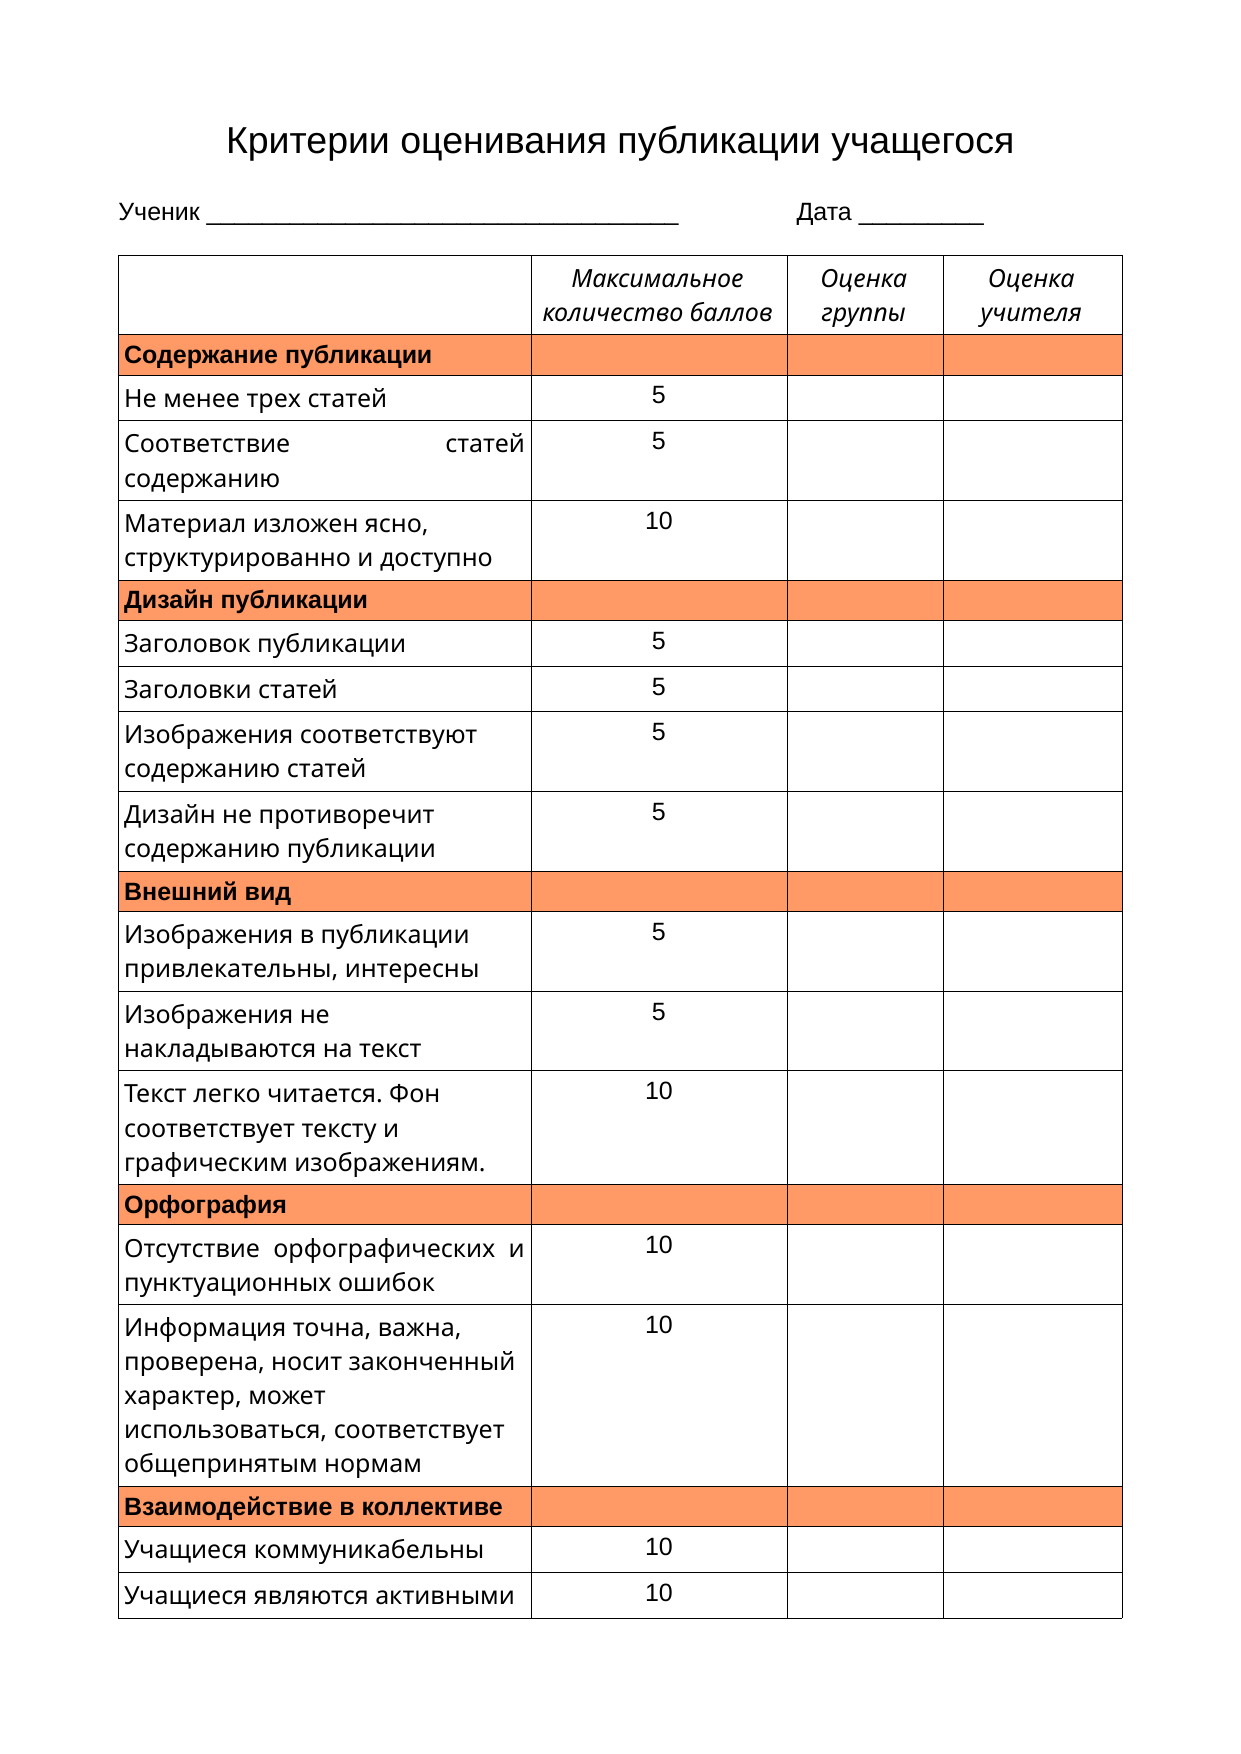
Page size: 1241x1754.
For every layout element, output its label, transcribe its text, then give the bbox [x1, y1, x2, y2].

table_cell [944, 581, 1122, 620]
text Критерии оценивания публикации учащегося [118, 118, 1122, 161]
table_header Максимальное количество баллов [532, 256, 787, 334]
table_cell [788, 621, 943, 666]
table_cell [944, 1487, 1122, 1526]
table_cell [788, 872, 943, 911]
table_cell [788, 501, 943, 580]
table_cell [788, 1225, 943, 1304]
table_cell [944, 992, 1122, 1070]
table_header Оценка группы [788, 256, 943, 334]
table_cell [788, 1185, 943, 1224]
table_cell Соответствие статей содержанию [119, 421, 531, 500]
table_header Оценка учителя [944, 256, 1122, 334]
table_cell Изображения соответствуют содержанию статей [119, 712, 531, 791]
table_cell Учащиеся являются активными [119, 1573, 531, 1617]
table_cell 10 [532, 1225, 787, 1304]
table_cell [944, 792, 1122, 871]
table_cell [944, 1071, 1122, 1184]
table_cell Взаимодействие в коллективе [119, 1487, 531, 1526]
table_cell Внешний вид [119, 872, 531, 911]
table_cell [944, 712, 1122, 791]
table_cell 5 [532, 792, 787, 871]
text Ученик __________________________________ Дата _________ [118, 197, 1122, 226]
table_cell [944, 872, 1122, 911]
table_cell [532, 872, 787, 911]
table_cell 10 [532, 1527, 787, 1572]
table_cell Изображения в публикации привлекательны, интересны [119, 912, 531, 991]
table_cell Содержание публикации [119, 335, 531, 375]
table_cell [788, 792, 943, 871]
table_cell Материал изложен ясно, структурированно и доступно [119, 501, 531, 580]
table_cell [532, 581, 787, 620]
table_cell [788, 581, 943, 620]
table_cell Заголовки статей [119, 667, 531, 711]
table_cell Не менее трех статей [119, 376, 531, 420]
table_cell [788, 1573, 943, 1617]
table_cell 5 [532, 421, 787, 500]
table_cell [944, 335, 1122, 375]
table_cell [944, 1573, 1122, 1617]
table_cell 5 [532, 912, 787, 991]
table_cell [788, 1071, 943, 1184]
table_cell 5 [532, 667, 787, 711]
table_cell 10 [532, 1305, 787, 1486]
table_cell 10 [532, 1071, 787, 1184]
table_cell Дизайн не противоречит содержанию публикации [119, 792, 531, 871]
table_cell [788, 992, 943, 1070]
table_cell Текст легко читается. Фон соответствует тексту и графическим изображениям. [119, 1071, 531, 1184]
table_cell [532, 1185, 787, 1224]
table_cell 5 [532, 712, 787, 791]
table_cell [944, 501, 1122, 580]
table_cell 5 [532, 621, 787, 666]
table_cell [788, 376, 943, 420]
table_cell [532, 1487, 787, 1526]
table_cell [532, 335, 787, 375]
table_cell 10 [532, 1573, 787, 1617]
table_cell [944, 1527, 1122, 1572]
table_cell [944, 912, 1122, 991]
table_cell Изображения не накладываются на текст [119, 992, 531, 1070]
table_cell [788, 667, 943, 711]
table_cell [944, 1305, 1122, 1486]
table_cell Заголовок публикации [119, 621, 531, 666]
table_cell 10 [532, 501, 787, 580]
table_cell 5 [532, 376, 787, 420]
table_cell [788, 335, 943, 375]
table_cell 5 [532, 992, 787, 1070]
table_cell Дизайн публикации [119, 581, 531, 620]
table_cell [788, 1527, 943, 1572]
table_cell [944, 421, 1122, 500]
table_cell [788, 1305, 943, 1486]
table_cell [944, 667, 1122, 711]
table_cell [788, 421, 943, 500]
table_cell Отсутствие орфографических и пунктуационных ошибок [119, 1225, 531, 1304]
table_cell [944, 621, 1122, 666]
table_cell [944, 1225, 1122, 1304]
table_cell [788, 1487, 943, 1526]
table_cell [944, 1185, 1122, 1224]
table_cell Учащиеся коммуникабельны [119, 1527, 531, 1572]
table_cell [788, 912, 943, 991]
table_cell Орфография [119, 1185, 531, 1224]
table_cell [944, 376, 1122, 420]
table_cell [788, 712, 943, 791]
table_cell Информация точна, важна, проверена, носит законченный характер, может использоваться, соответствует общепринятым нормам [119, 1305, 531, 1486]
table_header [119, 256, 531, 334]
